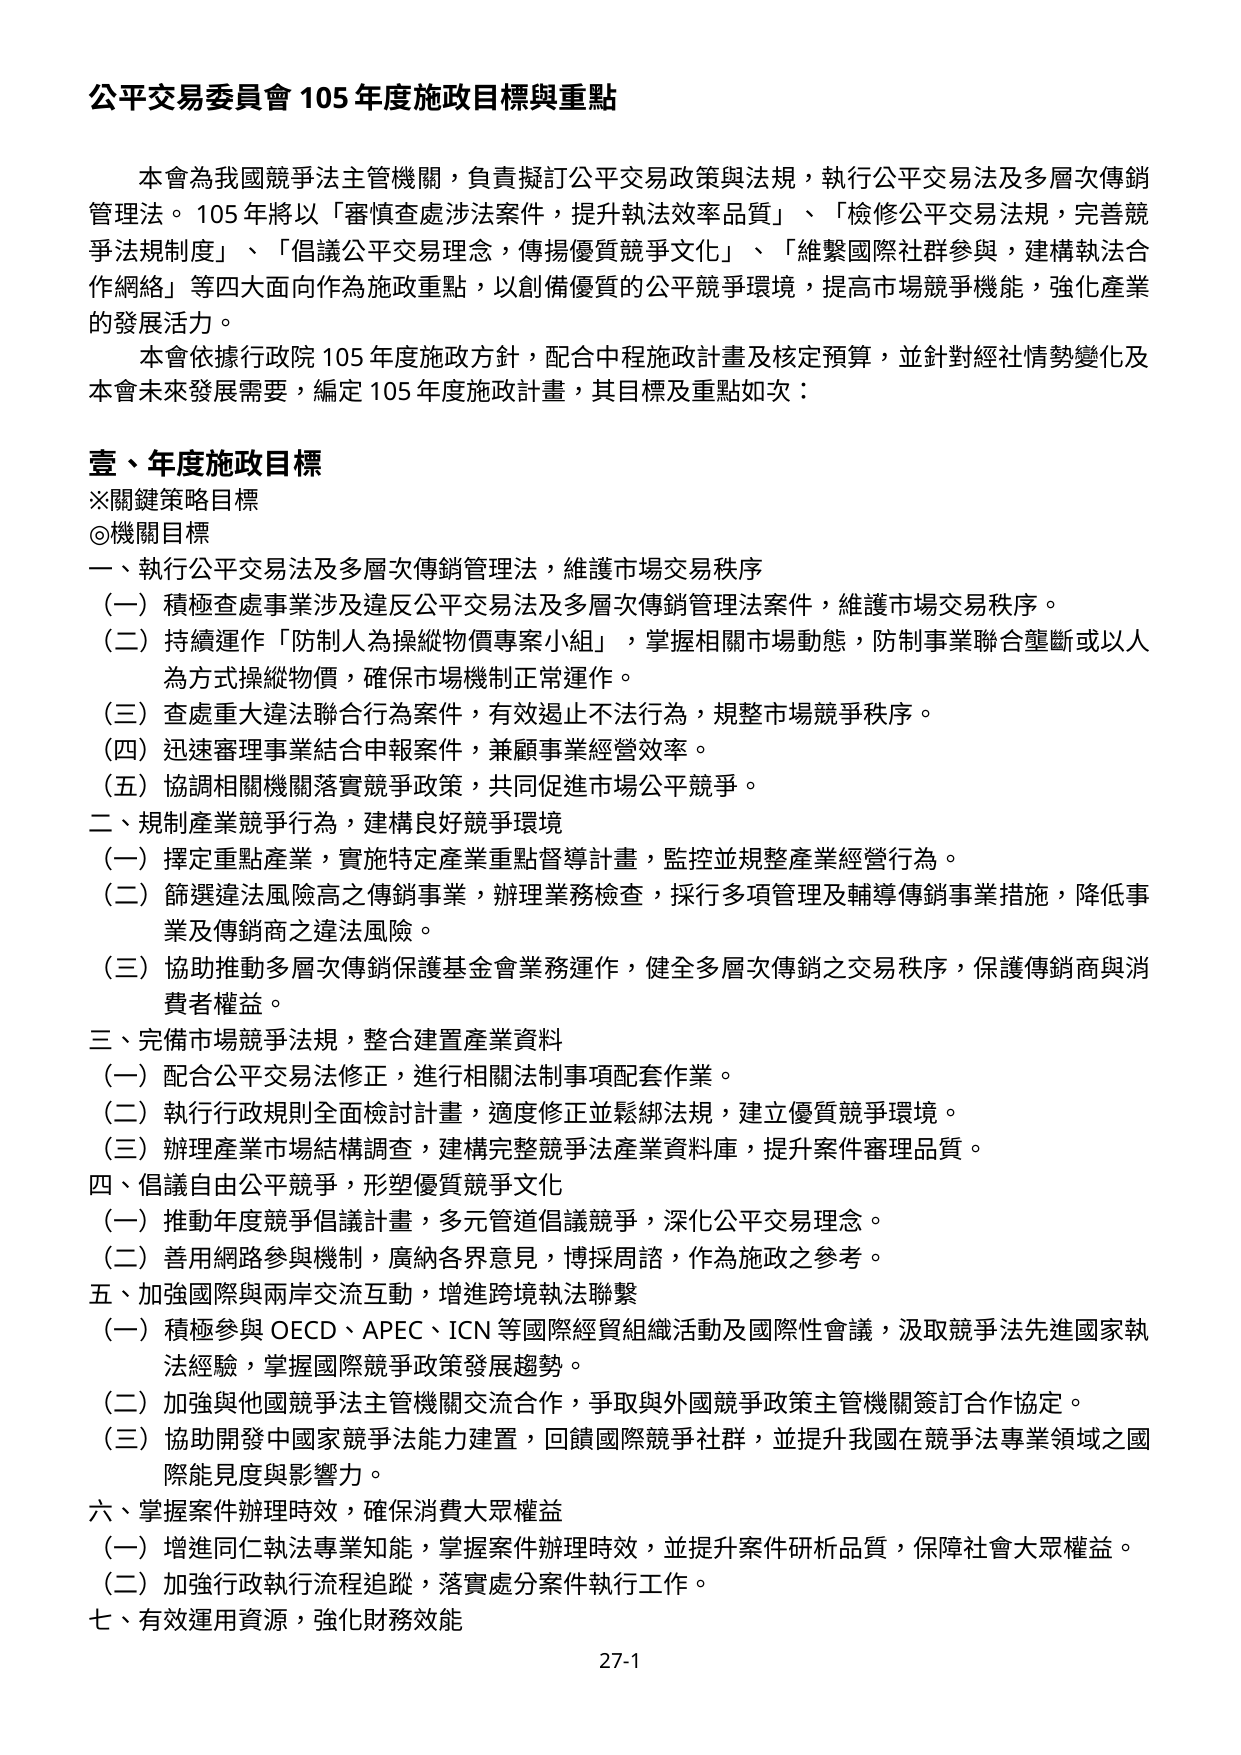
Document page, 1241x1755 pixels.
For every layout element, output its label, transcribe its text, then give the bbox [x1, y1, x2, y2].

text （三）協助開發中國家競爭法能力建置，回饋國際競爭社群，並提升我國在競爭法專業領域之國際能見度與影響力。 [89, 1419, 1152, 1492]
text 壹、年度施政目標 [89, 441, 1152, 483]
text 二、規制產業競爭行為，建構良好競爭環境 [89, 803, 1152, 839]
text （一）擇定重點產業，實施特定產業重點督導計畫，監控並規整產業經營行為。 [89, 839, 1152, 876]
text 七、有效運用資源，強化財務效能 [89, 1601, 1152, 1637]
text （二）加強與他國競爭法主管機關交流合作，爭取與外國競爭政策主管機關簽訂合作協定。 [89, 1383, 1152, 1419]
text 本會為我國競爭法主管機關，負責擬訂公平交易政策與法規，執行公平交易法及多層次傳銷管理法。 105年將以「審慎查處涉法案件，提升執法效率品質」、「檢修公平交易法規，完善競爭法規制度」、「倡議公平交易理念，傳揚優質競爭文化」、「維繫國際社群參與，建構執法合作網絡」等四大面向作為施政重點，以創備優質的公平競爭環境，提高市場競爭機能，強化產業的發展活力。 [89, 159, 1152, 340]
text （一）配合公平交易法修正，進行相關法制事項配套作業。 [89, 1057, 1152, 1093]
text （三）查處重大違法聯合行為案件，有效遏止不法行為，規整市場競爭秩序。 [89, 694, 1152, 731]
text 四、倡議自由公平競爭，形塑優質競爭文化 [89, 1166, 1152, 1202]
text （五）協調相關機關落實競爭政策，共同促進市場公平競爭。 [89, 767, 1152, 803]
text 五、加強國際與兩岸交流互動，增進跨境執法聯繫 [89, 1274, 1152, 1311]
text （一）積極查處事業涉及違反公平交易法及多層次傳銷管理法案件，維護市場交易秩序。 [89, 586, 1152, 622]
text （二）加強行政執行流程追蹤，落實處分案件執行工作。 [89, 1564, 1152, 1601]
text （二）善用網路參與機制，廣納各界意見，博採周諮，作為施政之參考。 [89, 1238, 1152, 1274]
text （三）辦理產業市場結構調查，建構完整競爭法產業資料庫，提升案件審理品質。 [89, 1129, 1152, 1166]
text （三）協助推動多層次傳銷保護基金會業務運作，健全多層次傳銷之交易秩序，保護傳銷商與消費者權益。 [89, 948, 1152, 1021]
text 三、完備市場競爭法規，整合建置產業資料 [89, 1021, 1152, 1057]
text 六、掌握案件辦理時效，確保消費大眾權益 [89, 1492, 1152, 1528]
text ◎機關目標 [89, 516, 1152, 549]
text 一、執行公平交易法及多層次傳銷管理法，維護市場交易秩序 [89, 549, 1152, 586]
text 本會依據行政院105年度施政方針，配合中程施政計畫及核定預算，並針對經社情勢變化及本會未來發展需要，編定105年度施政計畫，其目標及重點如次： [89, 340, 1152, 407]
text ※關鍵策略目標 [89, 483, 1152, 516]
text （二）持續運作「防制人為操縱物價專案小組」，掌握相關市場動態，防制事業聯合壟斷或以人為方式操縱物價，確保市場機制正常運作。 [89, 622, 1152, 694]
text （一）增進同仁執法專業知能，掌握案件辦理時效，並提升案件研析品質，保障社會大眾權益。 [89, 1528, 1152, 1564]
text （一）推動年度競爭倡議計畫，多元管道倡議競爭，深化公平交易理念。 [89, 1202, 1152, 1238]
text 公平交易委員會105年度施政目標與重點 [89, 75, 1152, 117]
text （四）迅速審理事業結合申報案件，兼顧事業經營效率。 [89, 731, 1152, 767]
text （一）積極參與OECD、APEC、ICN等國際經貿組織活動及國際性會議，汲取競爭法先進國家執法經驗，掌握國際競爭政策發展趨勢。 [89, 1311, 1152, 1383]
text （二）篩選違法風險高之傳銷事業，辦理業務檢查，採行多項管理及輔導傳銷事業措施，降低事業及傳銷商之違法風險。 [89, 876, 1152, 948]
text （二）執行行政規則全面檢討計畫，適度修正並鬆綁法規，建立優質競爭環境。 [89, 1093, 1152, 1129]
